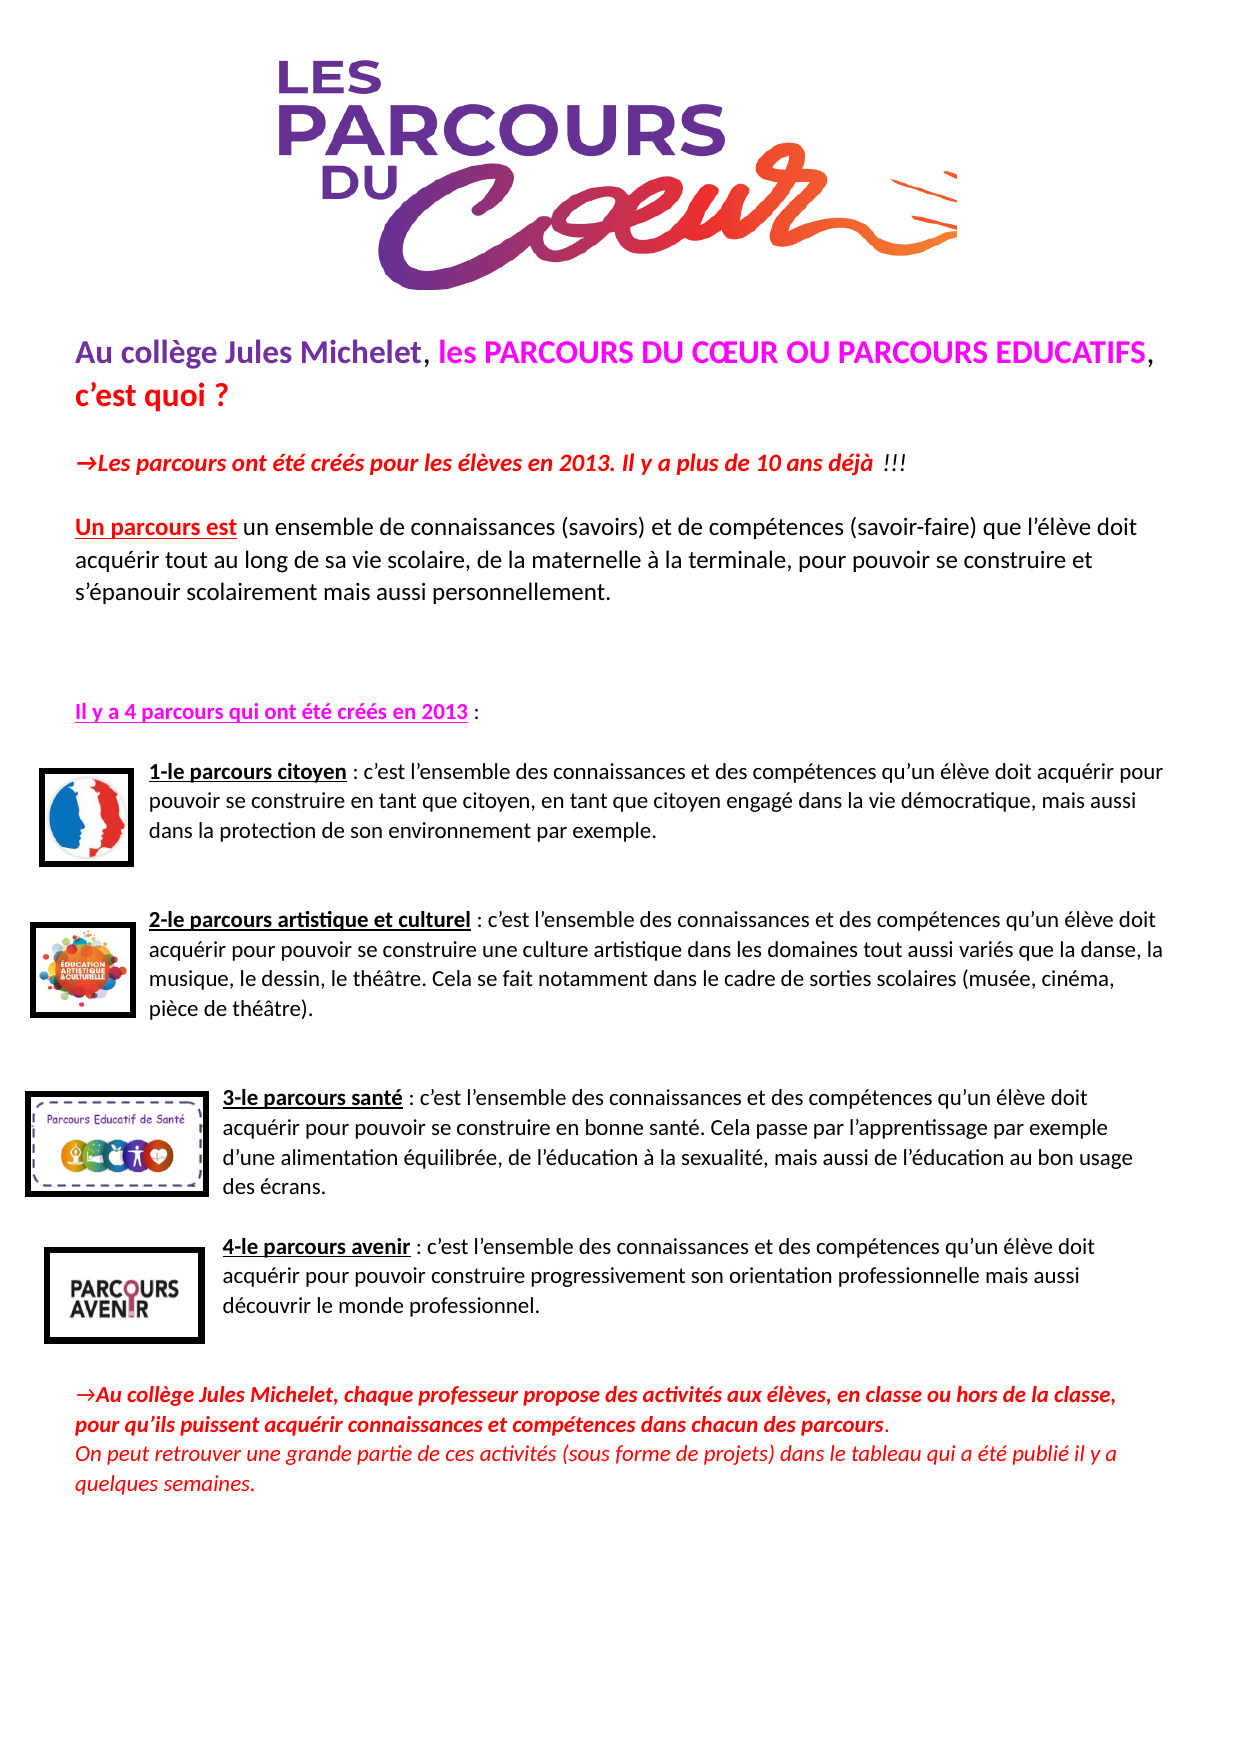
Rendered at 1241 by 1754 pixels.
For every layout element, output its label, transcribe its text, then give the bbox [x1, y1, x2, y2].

text Il y a 4 parcours qui ont été créés en 2013 : [75, 697, 1165, 725]
text →Au collège Jules Michelet, chaque professeur propose des activités aux élèves, en classe ou hors de la classe, pour qu’ils puissent acquérir connaissances et compétences dans chacun des parcours. [75, 1380, 1165, 1438]
text 3-le parcours santé : c’est l’ensemble des connaissances et des compétences qu’un élève doit acquérir pour pouvoir se construire en bonne santé. Cela passe par l’apprentissage par exemple d’une alimentation équilibrée, de l’éducation à la sexualité, mais aussi de l’éducation au bon usage des écrans. [222, 1083, 1165, 1200]
text 2-le parcours artistique et culturel : c’est l’ensemble des connaissances et des compétences qu’un élève doit acquérir pour pouvoir se construire une culture artistique dans les domaines tout aussi variés que la danse, la musique, le dessin, le théâtre. Cela se fait notamment dans le cadre de sorties scolaires (musée, cinéma, pièce de théâtre). [149, 905, 1165, 1022]
text Au collège Jules Michelet, les PARCOURS DU CŒUR OU PARCOURS EDUCATIFS, c’est quoi ? [75, 331, 1165, 415]
text 4-le parcours avenir : c’est l’ensemble des connaissances et des compétences qu’un élève doit acquérir pour pouvoir construire progressivement son orientation professionnelle mais aussi découvrir le monde professionnel. [222, 1232, 1165, 1319]
text Un parcours est un ensemble de connaissances (savoirs) et de compétences (savoir-faire) que l’élève doit acquérir tout au long de sa vie scolaire, de la maternelle à la terminale, pour pouvoir se construire et s’épanouir scolairement mais aussi personnellement. [75, 511, 1165, 607]
text 1-le parcours citoyen : c’est l’ensemble des connaissances et des compétences qu’un élève doit acquérir pour pouvoir se construire en tant que citoyen, en tant que citoyen engagé dans la vie démocratique, mais aussi dans la protection de son environnement par exemple. [149, 757, 1165, 844]
text →Les parcours ont été créés pour les élèves en 2013. Il y a plus de 10 ans déjà !!! [75, 447, 1165, 477]
text On peut retrouver une grande partie de ces activités (sous forme de projets) dans le tableau qui a été publié il y a quelques semaines. [75, 1439, 1165, 1497]
